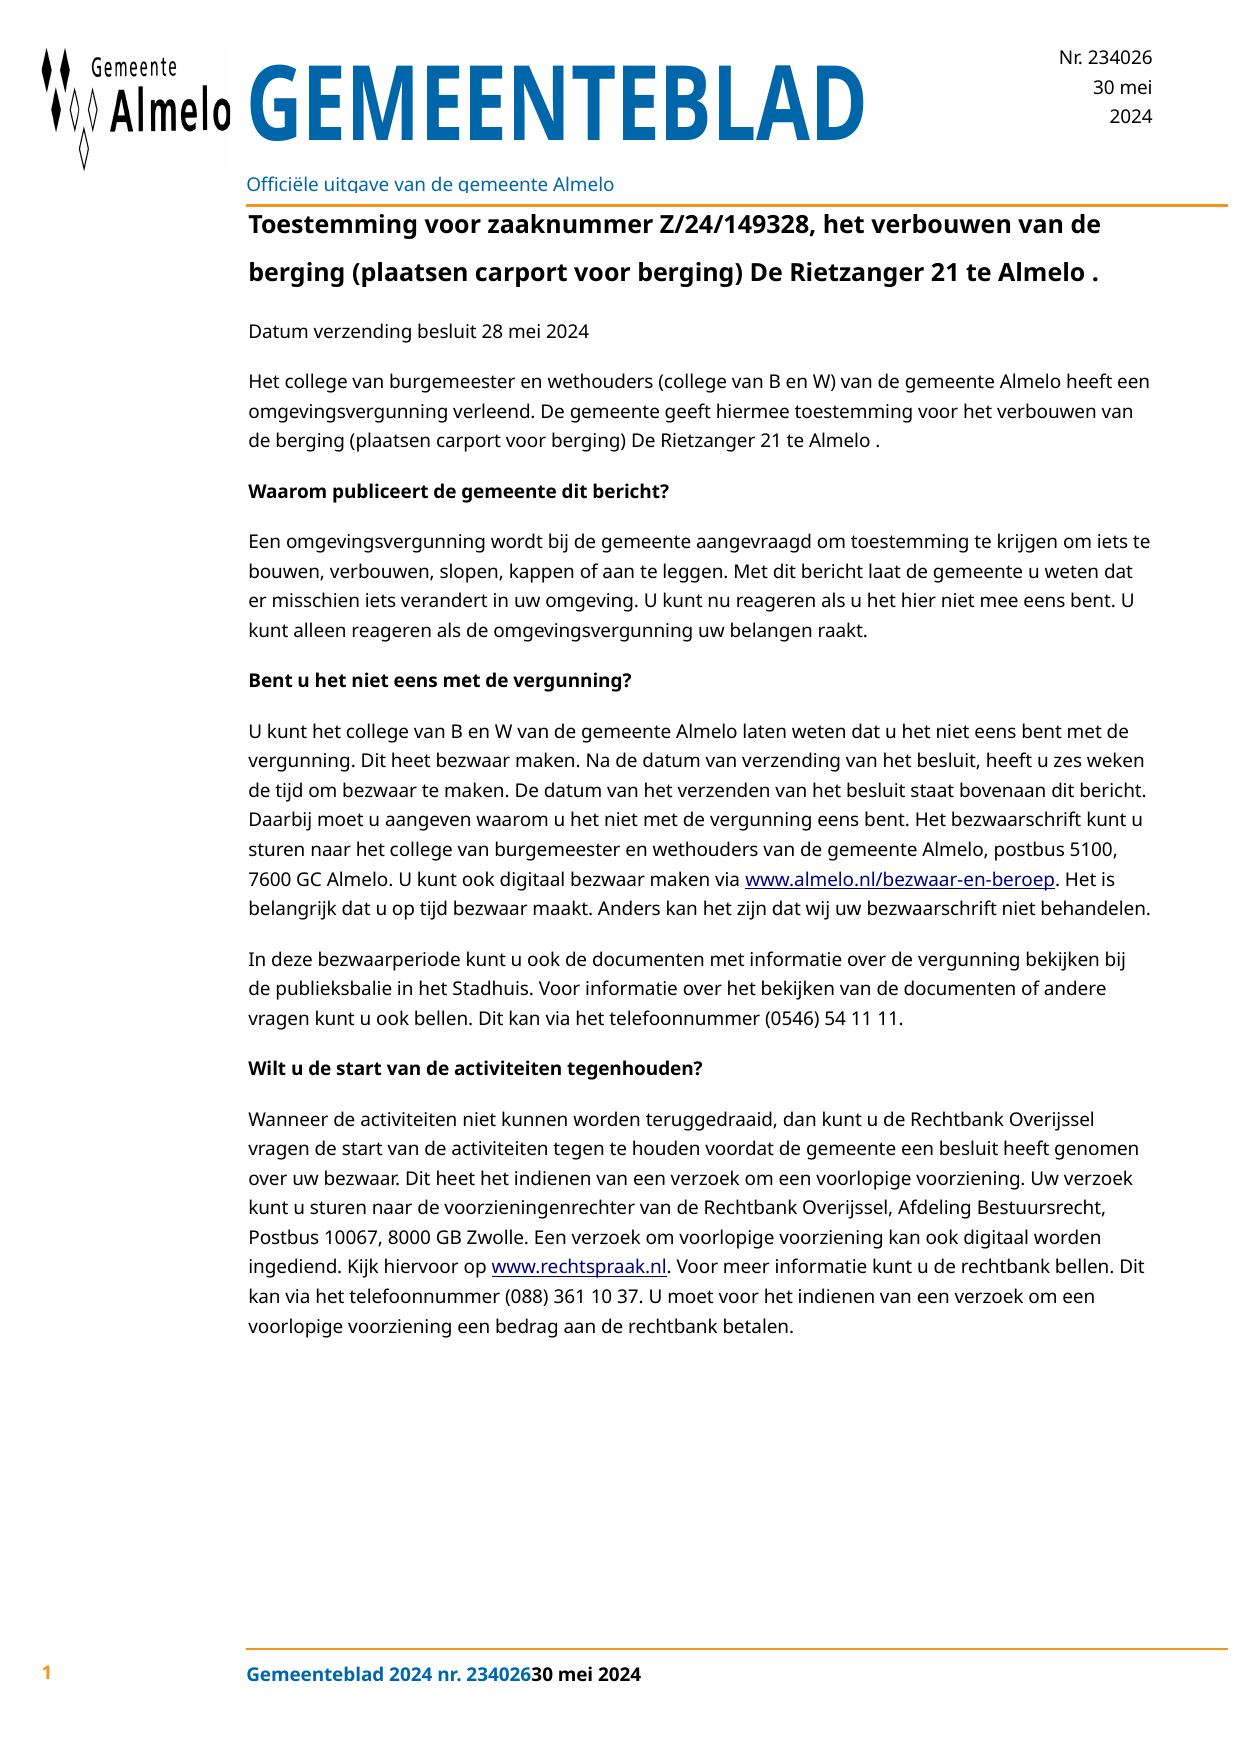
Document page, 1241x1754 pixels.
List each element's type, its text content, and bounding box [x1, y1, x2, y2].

text Een omgevingsvergunning wordt bij de gemeente aangevraagd om toestemming te krijgen om iets te bouwen, verbouwen, slopen, kappen of aan te leggen. Met dit bericht laat de gemeente u weten dat er misschien iets verandert in uw omgeving. U kunt nu reageren als u het hier niet mee eens bent. U kunt alleen reageren als de omgevingsvergunning uw belangen raakt. [248, 528, 1152, 643]
text Bent u het niet eens met de vergunning? [248, 667, 1152, 693]
text U kunt het college van B en W van de gemeente Almelo laten weten dat u het niet eens bent met de vergunning. Dit heet bezwaar maken. Na de datum van verzending van het besluit, heeft u zes weken de tijd om bezwaar te maken. De datum van het verzenden van het besluit staat bovenaan dit bericht. Daarbij moet u aangeven waarom u het niet met de vergunning eens bent. Het bezwaarschrift kunt u sturen naar het college van burgemeester en wethouders van de gemeente Almelo, postbus 5100, 7600 GC Almelo. U kunt ook digitaal bezwaar maken via www.almelo.nl/bezwaar-en-beroep. Het is belangrijk dat u op tijd bezwaar maakt. Anders kan het zijn dat wij uw bezwaarschrift niet behandelen. [248, 718, 1152, 921]
picture [41, 47, 231, 172]
text Wanneer de activiteiten niet kunnen worden teruggedraaid, dan kunt u de Rechtbank Overijssel vragen de start van de activiteiten tegen te houden voordat de gemeente een besluit heeft genomen over uw bezwaar. Dit heet het indienen van een verzoek om een voorlopige voorziening. Uw verzoek kunt u sturen naar de voorzieningenrechter van de Rechtbank Overijssel, Afdeling Bestuursrecht, Postbus 10067, 8000 GB Zwolle. Een verzoek om voorlopige voorziening kan ook digitaal worden ingediend. Kijk hiervoor op www.rechtspraak.nl. Voor meer informatie kunt u de rechtbank bellen. Dit kan via het telefoonnummer (088) 361 10 37. U moet voor het indienen van een verzoek om een voorlopige voorziening een bedrag aan de rechtbank betalen. [248, 1106, 1152, 1339]
text Datum verzending besluit 28 mei 2024 [248, 318, 1152, 344]
text Waarom publiceert de gemeente dit bericht? [248, 478, 1152, 504]
text Toestemming voor zaaknummer Z/24/149328, het verbouwen van de berging (plaatsen carport voor berging) De Rietzanger 21 te Almelo . [248, 207, 1152, 288]
text Het college van burgemeester en wethouders (college van B en W) van de gemeente Almelo heeft een omgevingsvergunning verleend. De gemeente geeft hiermee toestemming voor het verbouwen van de berging (plaatsen carport voor berging) De Rietzanger 21 te Almelo . [248, 368, 1152, 453]
text Wilt u de start van de activiteiten tegenhouden? [248, 1055, 1152, 1081]
text In deze bezwaarperiode kunt u ook de documenten met informatie over de vergunning bekijken bij de publieksbalie in het Stadhuis. Voor informatie over het bekijken van de documenten of andere vragen kunt u ook bellen. Dit kan via het telefoonnummer (0546) 54 11 11. [248, 946, 1152, 1031]
